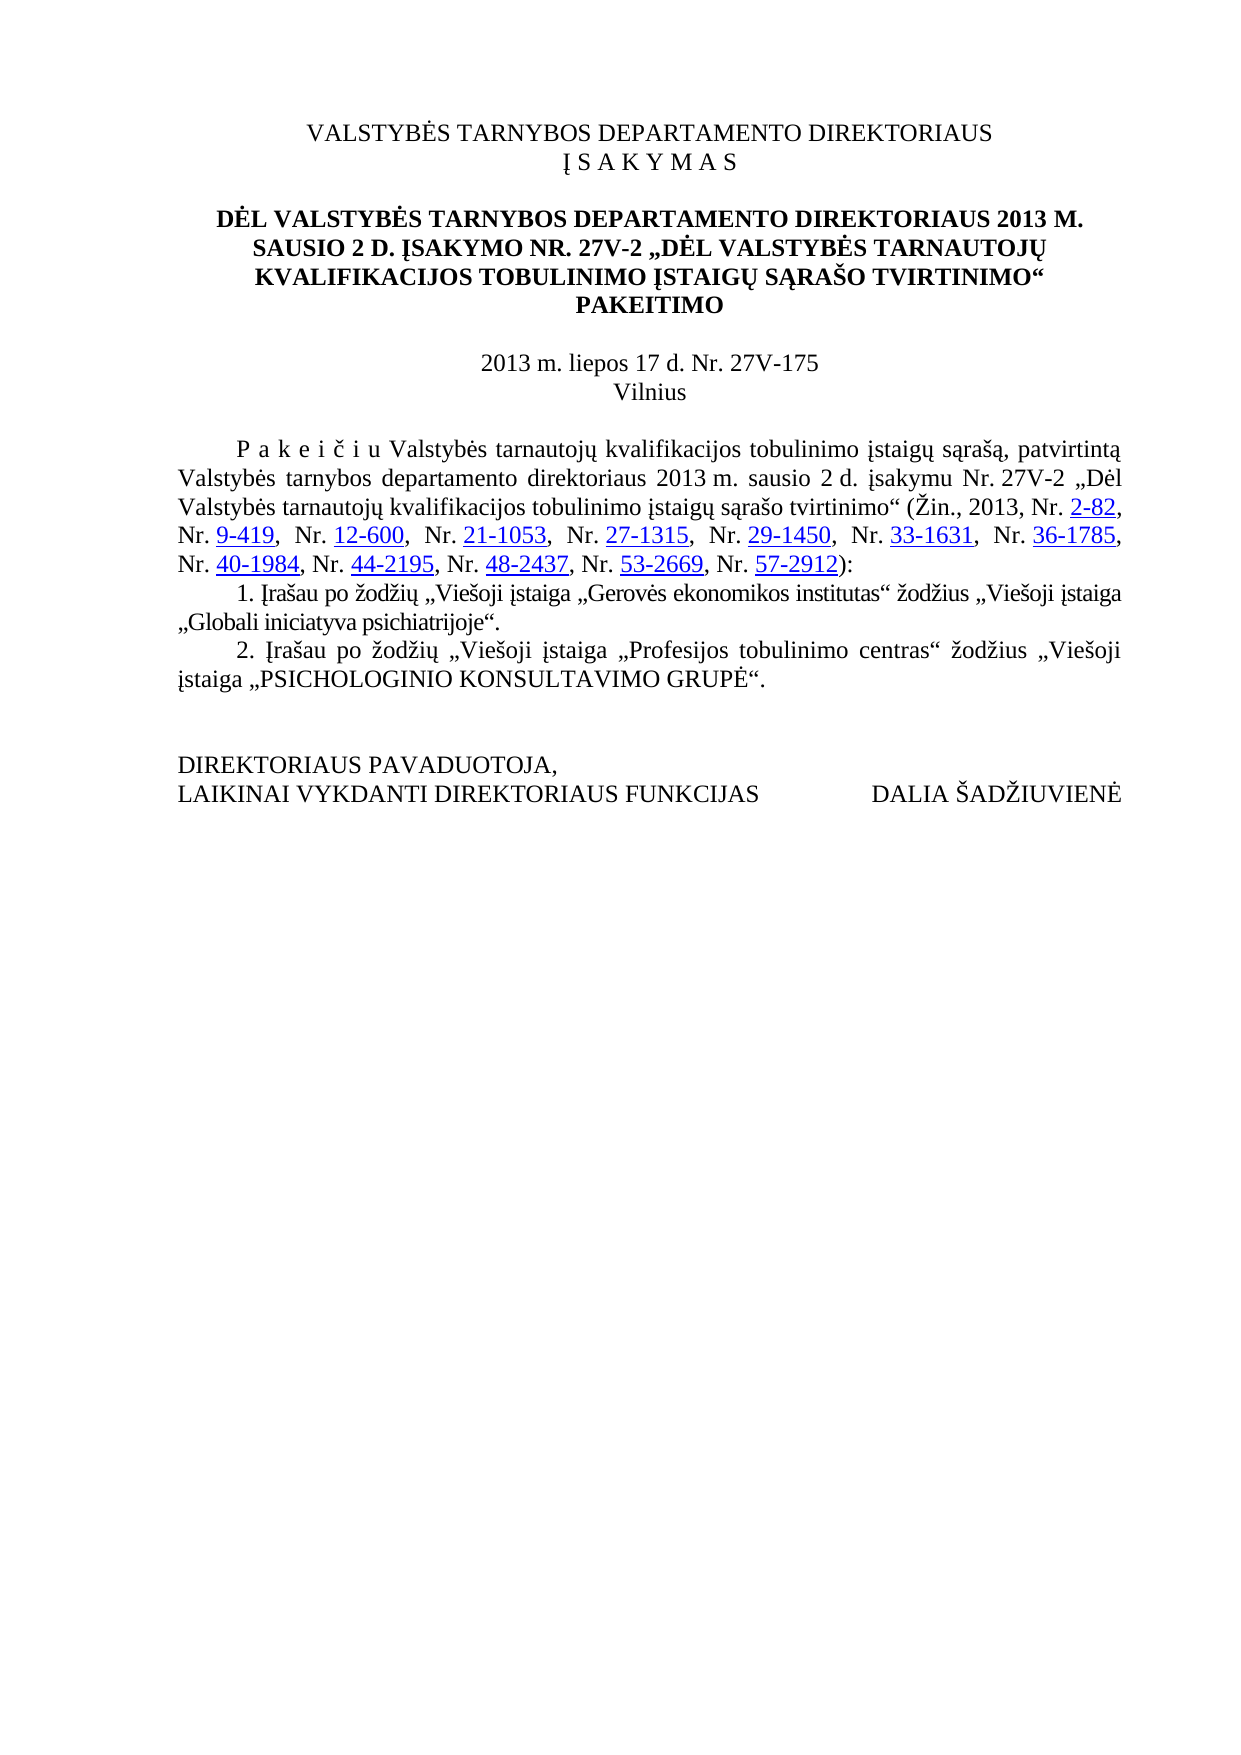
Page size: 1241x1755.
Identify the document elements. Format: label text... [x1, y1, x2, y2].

text Vilnius [177, 377, 1122, 406]
text VALSTYBĖS TARNYBOS DEPARTAMENTO DIREKTORIAUS [177, 118, 1122, 147]
text Direktoriaus pavaduotoja, [177, 751, 1122, 779]
text Į S A K Y M A S [177, 147, 1122, 176]
text 2013 m. liepos 17 d. Nr. 27V-175 [177, 348, 1122, 377]
text 1. Įrašau po žodžių „Viešoji įstaiga „Gerovės ekonomikos institutas“ žodžius „Viešoji įstaiga „Globali iniciatyva psichiatrijoje“. [177, 578, 1122, 636]
text 2. Įrašau po žodžių „Viešoji įstaiga „Profesijos tobulinimo centras“ žodžius „Viešoji įstaiga „PSICHOLOGINIO KONSULTAVIMO GRUPĖ“. [177, 636, 1122, 693]
text DĖL VALSTYBĖS TARNYBOS DEPARTAMENTO DIREKTORIAUS 2013 m. SAUSIO 2 d. įsakymo Nr. 27v-2 „dėl VALSTYBĖS TARNAUTOJŲ KVALIFIKACIJOS TOBULINIMO ĮSTAIGŲ SĄRAŠO TVIRTINIMO“ PAKEITIMO [177, 204, 1122, 319]
text P a k e i č i u Valstybės tarnautojų kvalifikacijos tobulinimo įstaigų sąrašą, patvirtintą Valstybės tarnybos departamento direktoriaus 2013 m. sausio 2 d. įsakymu Nr. 27V-2 „Dėl Valstybės tarnautojų kvalifikacijos tobulinimo įstaigų sąrašo tvirtinimo“ (Žin., 2013, Nr. 2-82, Nr. 9-419, Nr. 12-600, Nr. 21-1053, Nr. 27-1315, Nr. 29-1450, Nr. 33-1631, Nr. 36-1785, Nr. 40-1984, Nr. 44-2195, Nr. 48-2437, Nr. 53-2669, Nr. 57-2912): [177, 434, 1122, 578]
text laikinai vykdanti direktoriaus funkcijas Dalia Šadžiuvienė [177, 779, 1122, 808]
